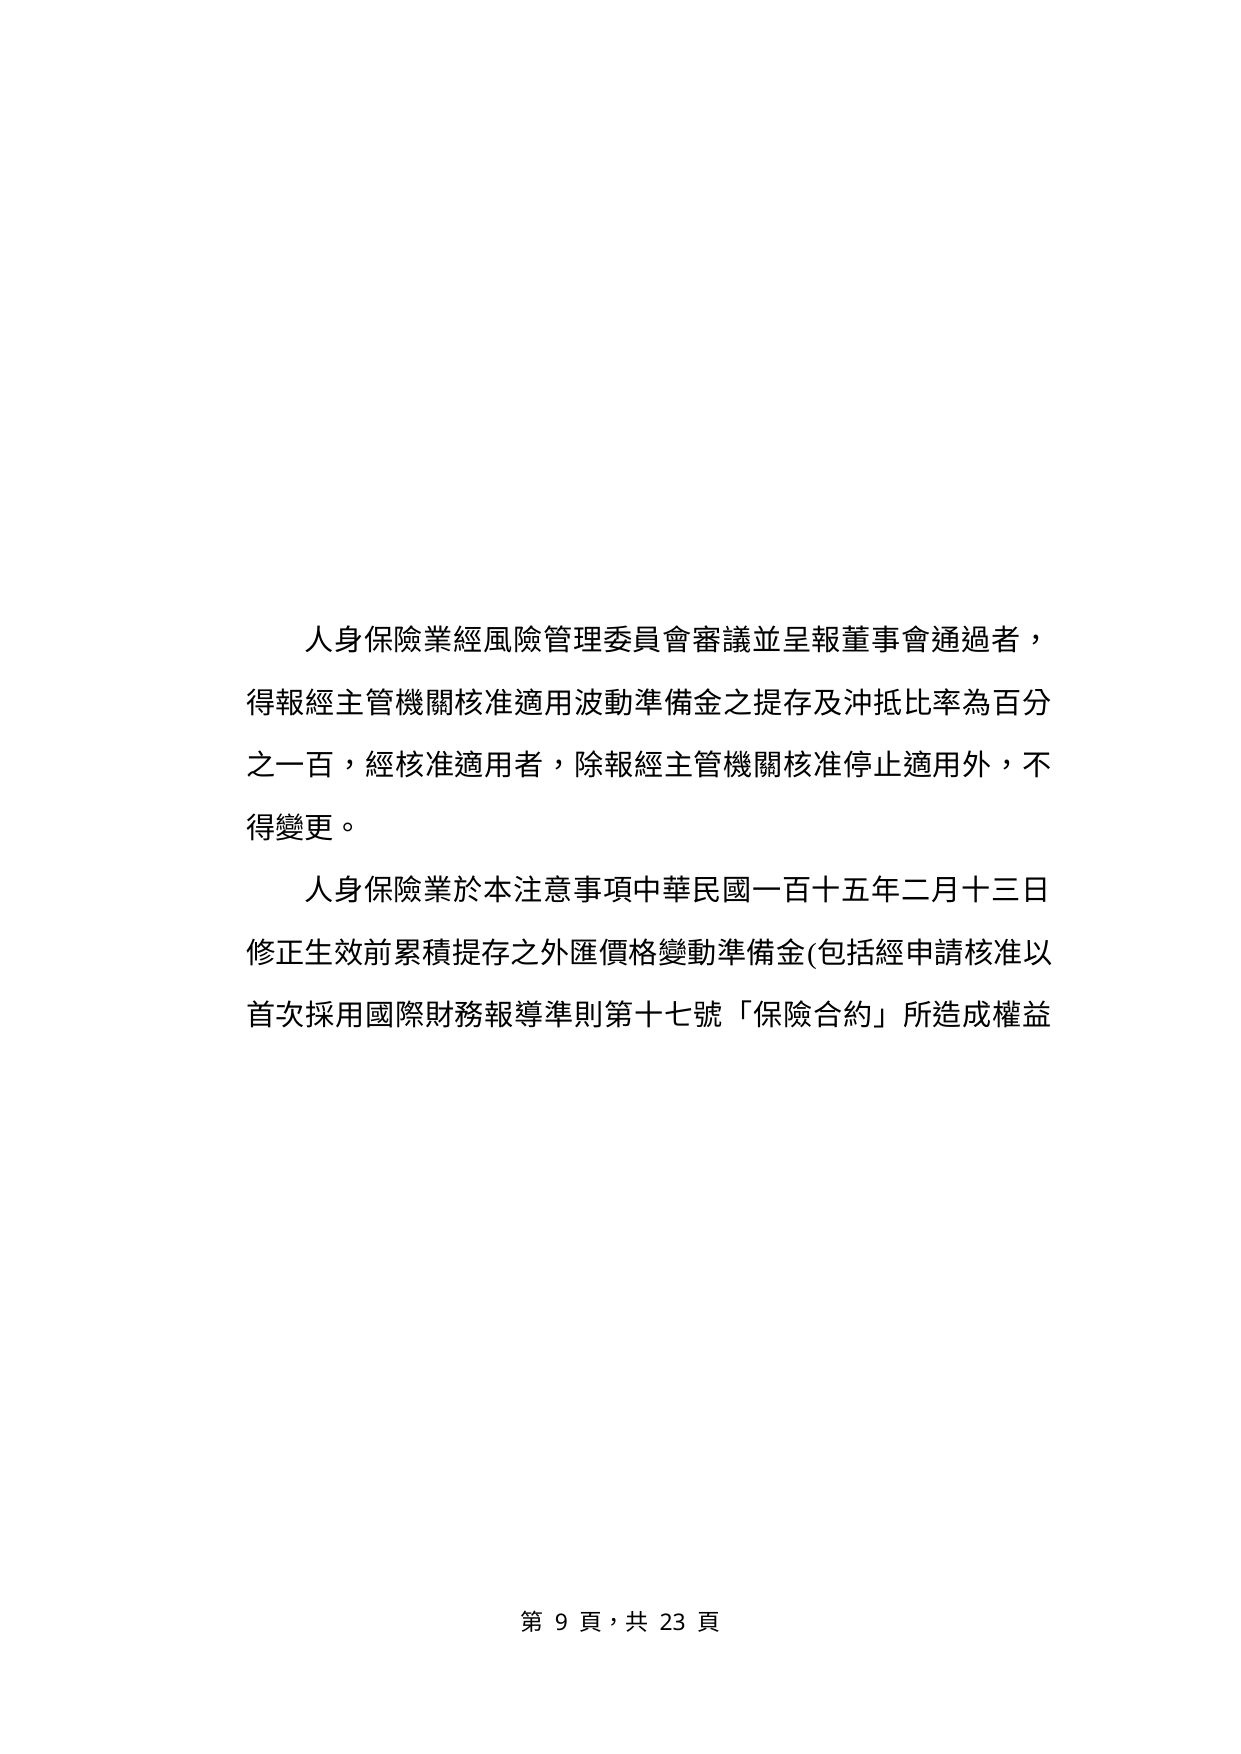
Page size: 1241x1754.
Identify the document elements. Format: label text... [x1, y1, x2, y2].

text 人身保險業於本注意事項中華民國一百十五年二月十三日修正生效前累積提存之外匯價格變動準備金(包括經申請核准以首次採用國際財務報導準則第十七號「保險合約」所造成權益 [246, 846, 1053, 1034]
text 人身保險業經風險管理委員會審議並呈報董事會通過者，得報經主管機關核准適用波動準備金之提存及沖抵比率為百分之一百，經核准適用者，除報經主管機關核准停止適用外，不得變更。 [246, 596, 1053, 846]
